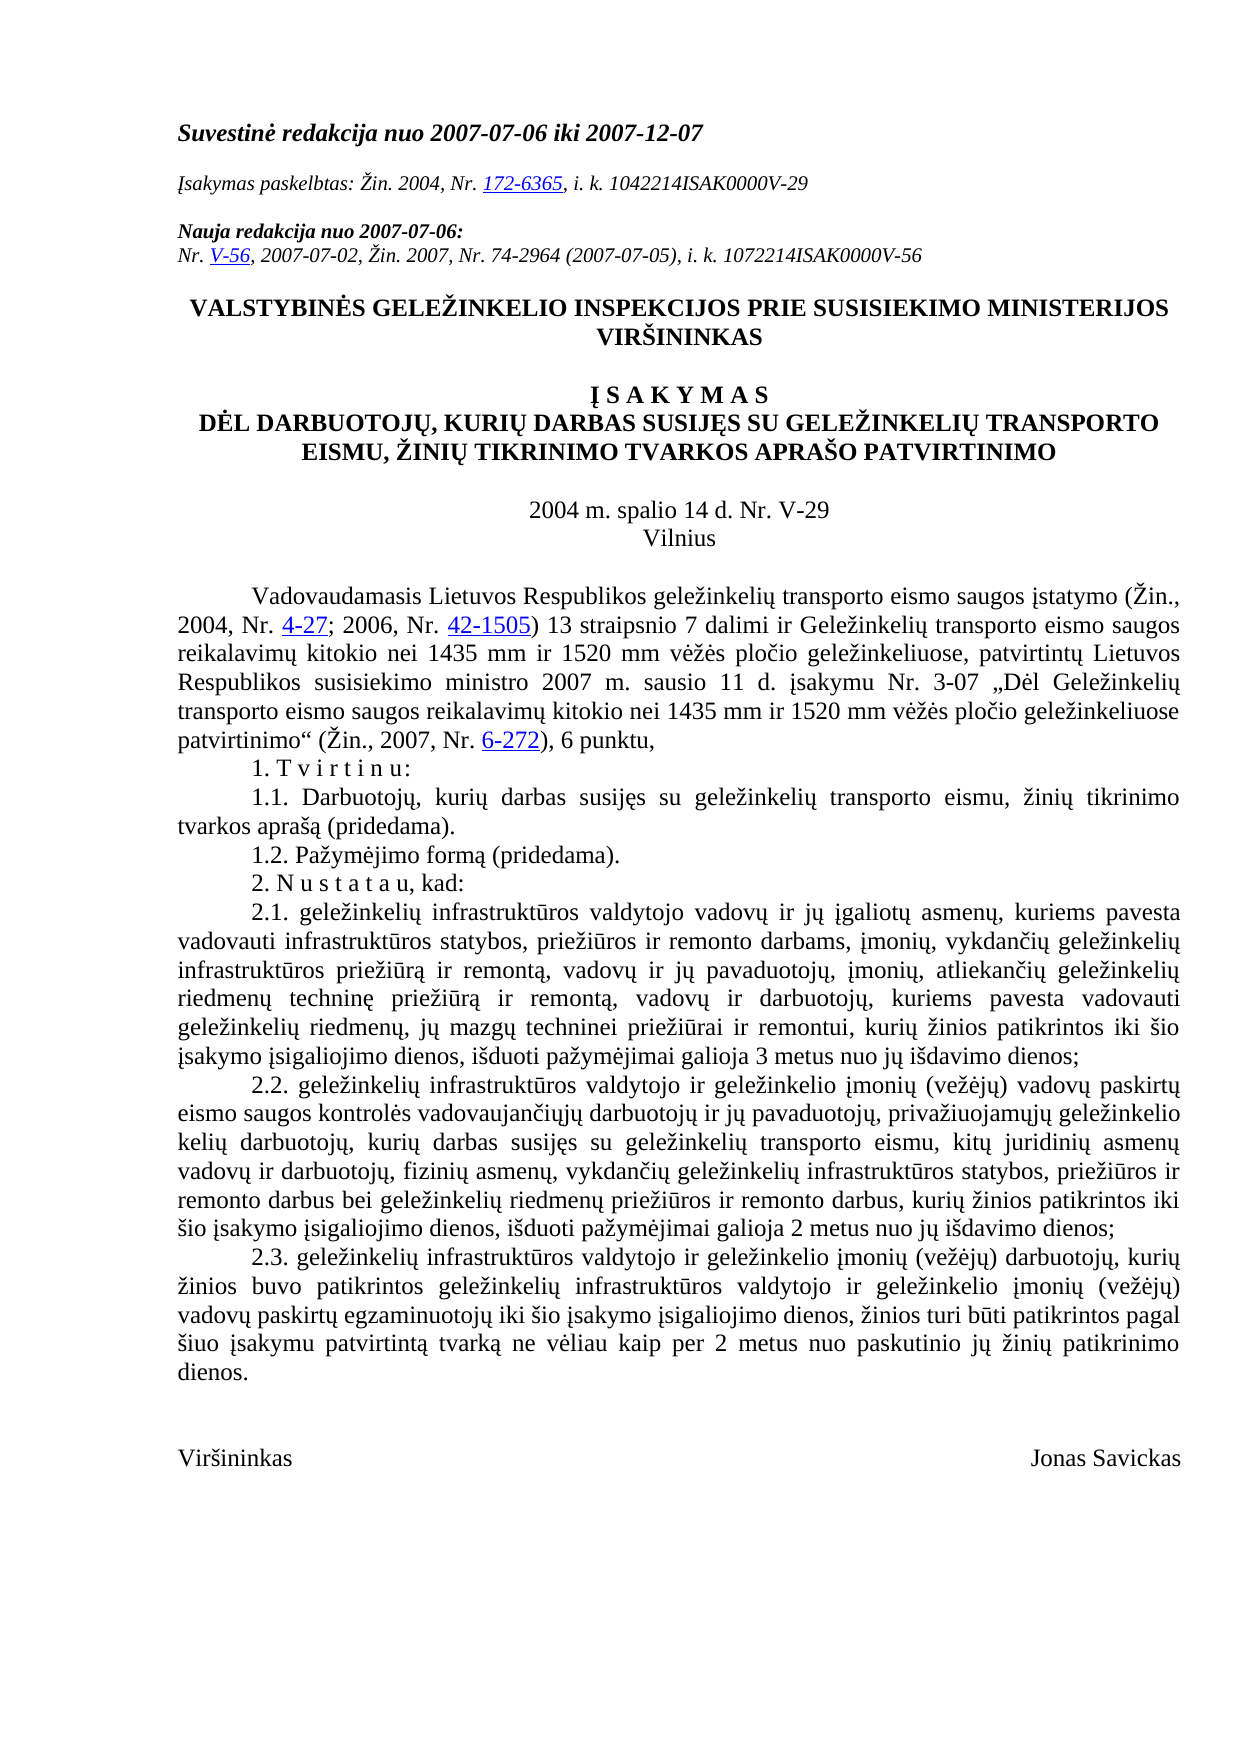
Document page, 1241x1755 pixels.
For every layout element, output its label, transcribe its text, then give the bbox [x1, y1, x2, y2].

text Įsakymas paskelbtas: Žin. 2004, Nr. 172-6365, i. k. 1042214ISAK0000V-29 [177, 171, 1181, 195]
text 2. Nustatau, kad: [177, 868, 1181, 897]
text 1.2. Pažymėjimo formą (pridedama). [177, 840, 1181, 868]
text 2.1. geležinkelių infrastruktūros valdytojo vadovų ir jų įgaliotų asmenų, kuriems pavesta vadovauti infrastruktūros statybos, priežiūros ir remonto darbams, įmonių, vykdančių geležinkelių infrastruktūros priežiūrą ir remontą, vadovų ir jų pavaduotojų, įmonių, atliekančių geležinkelių riedmenų techninę priežiūrą ir remontą, vadovų ir darbuotojų, kuriems pavesta vadovauti geležinkelių riedmenų, jų mazgų techninei priežiūrai ir remontui, kurių žinios patikrintos iki šio įsakymo įsigaliojimo dienos, išduoti pažymėjimai galioja 3 metus nuo jų išdavimo dienos; [177, 897, 1181, 1070]
text Vilnius [177, 523, 1181, 552]
text Nauja redakcija nuo 2007-07-06: [177, 219, 1181, 243]
text ĮSAKYMAS [177, 380, 1181, 408]
text 1. Tvirtinu: [177, 753, 1181, 782]
text 2.3. geležinkelių infrastruktūros valdytojo ir geležinkelio įmonių (vežėjų) darbuotojų, kurių žinios buvo patikrintos geležinkelių infrastruktūros valdytojo ir geležinkelio įmonių (vežėjų) vadovų paskirtų egzaminuotojų iki šio įsakymo įsigaliojimo dienos, žinios turi būti patikrintos pagal šiuo įsakymu patvirtintą tvarką ne vėliau kaip per 2 metus nuo paskutinio jų žinių patikrinimo dienos. [177, 1242, 1181, 1386]
text Suvestinė redakcija nuo 2007-07-06 iki 2007-12-07 [177, 118, 1181, 147]
text 1.1. Darbuotojų, kurių darbas susijęs su geležinkelių transporto eismu, žinių tikrinimo tvarkos aprašą (pridedama). [177, 782, 1181, 840]
text 2004 m. spalio 14 d. Nr. V-29 [177, 495, 1181, 523]
text 2.2. geležinkelių infrastruktūros valdytojo ir geležinkelio įmonių (vežėjų) vadovų paskirtų eismo saugos kontrolės vadovaujančiųjų darbuotojų ir jų pavaduotojų, privažiuojamųjų geležinkelio kelių darbuotojų, kurių darbas susijęs su geležinkelių transporto eismu, kitų juridinių asmenų vadovų ir darbuotojų, fizinių asmenų, vykdančių geležinkelių infrastruktūros statybos, priežiūros ir remonto darbus bei geležinkelių riedmenų priežiūros ir remonto darbus, kurių žinios patikrintos iki šio įsakymo įsigaliojimo dienos, išduoti pažymėjimai galioja 2 metus nuo jų išdavimo dienos; [177, 1070, 1181, 1242]
text Nr. V-56, 2007-07-02, Žin. 2007, Nr. 74-2964 (2007-07-05), i. k. 1072214ISAK0000V-56 [177, 243, 1181, 267]
text VALSTYBINĖS GELEŽINKELIO INSPEKCIJOS PRIE SUSISIEKIMO MINISTERIJOS VIRŠININKAS [177, 293, 1181, 351]
text DĖL DARBUOTOJŲ, KURIŲ DARBAS SUSIJĘS SU GELEŽINKELIŲ TRANSPORTO EISMU, ŽINIŲ TIKRINIMO TVARKOS APRAŠO PATVIRTINIMO [177, 408, 1181, 466]
text Viršininkas Jonas Savickas [177, 1443, 1181, 1472]
text Vadovaudamasis Lietuvos Respublikos geležinkelių transporto eismo saugos įstatymo (Žin., 2004, Nr. 4-27; 2006, Nr. 42-1505) 13 straipsnio 7 dalimi ir Geležinkelių transporto eismo saugos reikalavimų kitokio nei 1435 mm ir 1520 mm vėžės pločio geležinkeliuose, patvirtintų Lietuvos Respublikos susisiekimo ministro 2007 m. sausio 11 d. įsakymu Nr. 3-07 „Dėl Geležinkelių transporto eismo saugos reikalavimų kitokio nei 1435 mm ir 1520 mm vėžės pločio geležinkeliuose patvirtinimo“ (Žin., 2007, Nr. 6-272), 6 punktu, [177, 581, 1181, 753]
